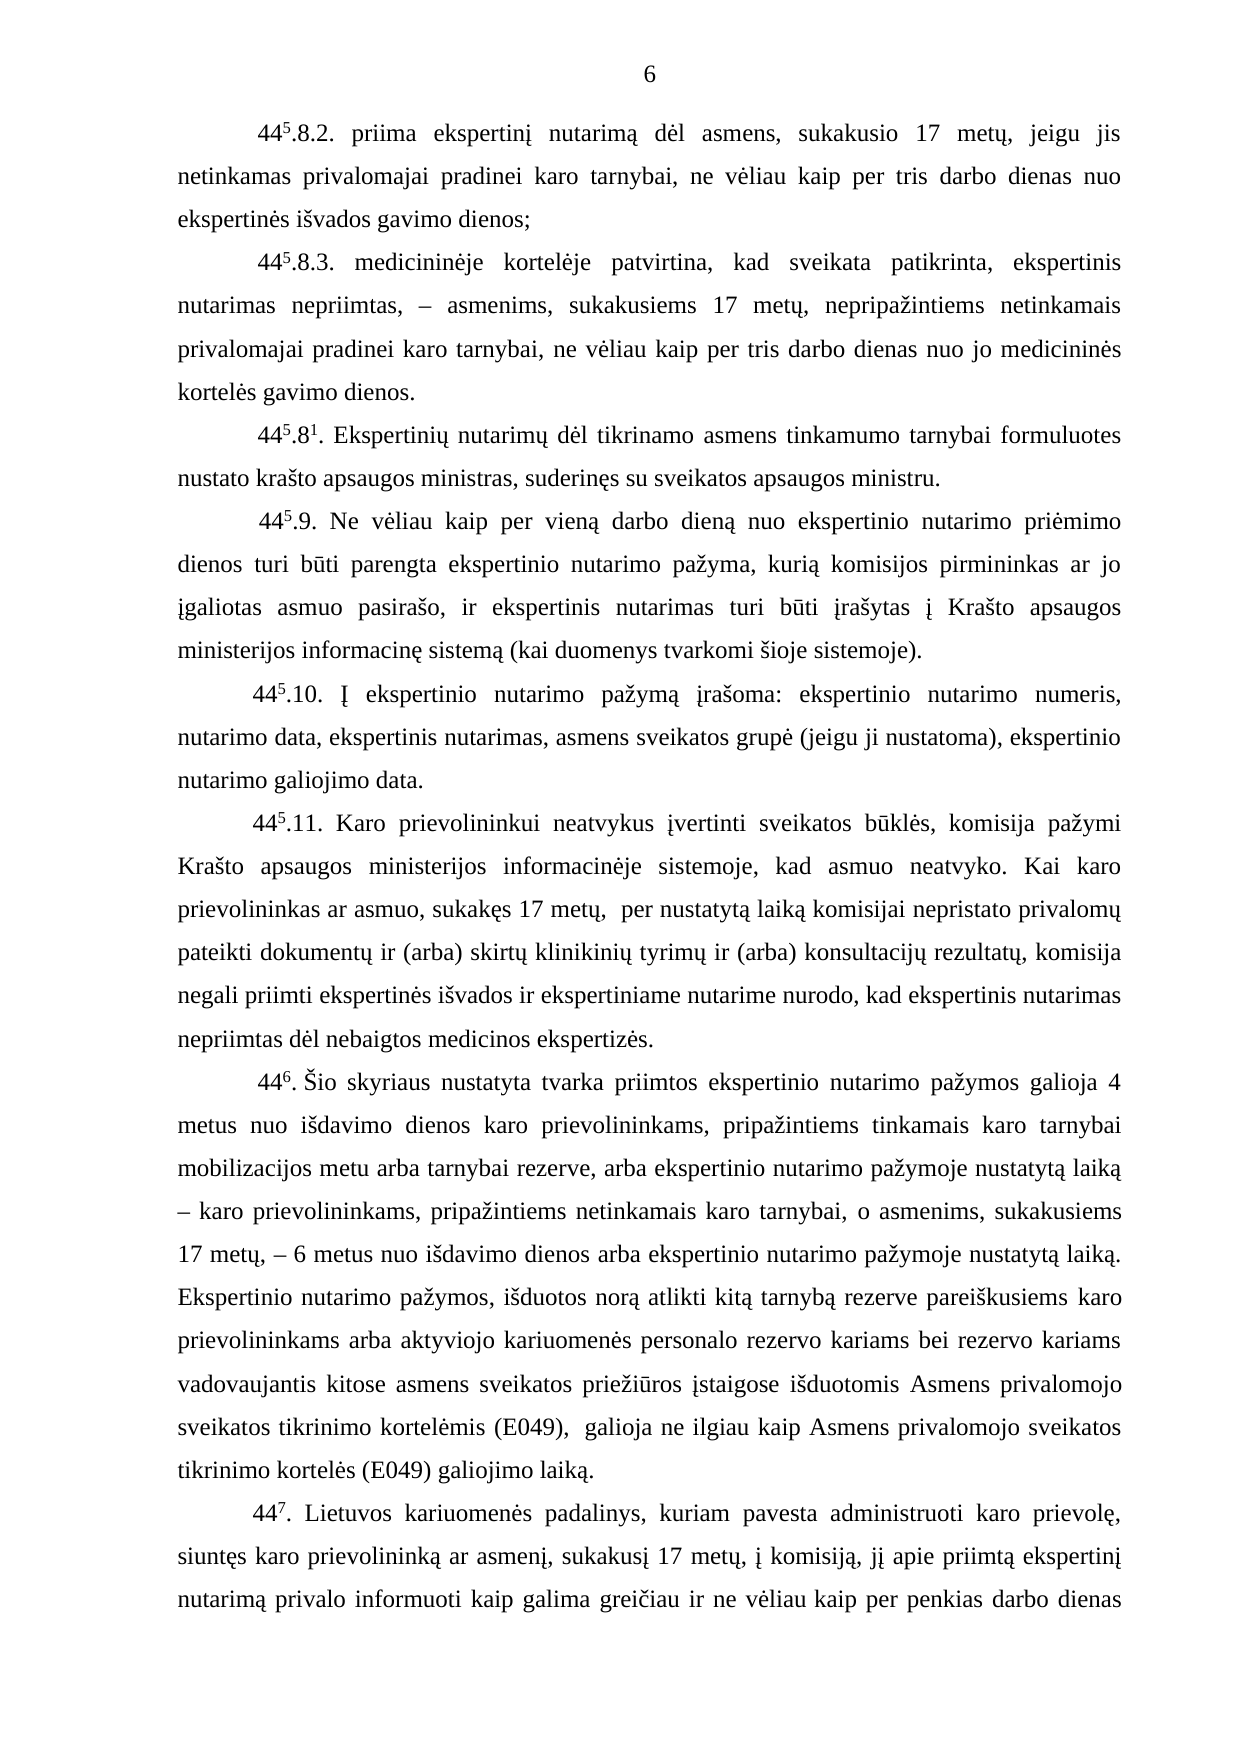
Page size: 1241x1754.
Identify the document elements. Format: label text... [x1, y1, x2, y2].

text 445.9. Ne vėliau kaip per vieną darbo dieną nuo ekspertinio nutarimo priėmimo dienos turi būti parengta ekspertinio nutarimo pažyma, kurią komisijos pirmininkas ar jo įgaliotas asmuo pasirašo, ir ekspertinis nutarimas turi būti įrašytas į Krašto apsaugos ministerijos informacinę sistemą (kai duomenys tvarkomi šioje sistemoje). [177, 506, 1122, 664]
text 446. Šio skyriaus nustatyta tvarka priimtos ekspertinio nutarimo pažymos galioja 4 metus nuo išdavimo dienos karo prievolininkams, pripažintiems tinkamais karo tarnybai mobilizacijos metu arba tarnybai rezerve, arba ekspertinio nutarimo pažymoje nustatytą laiką – karo prievolininkams, pripažintiems netinkamais karo tarnybai, o asmenims, sukakusiems 17 metų, – 6 metus nuo išdavimo dienos arba ekspertinio nutarimo pažymoje nustatytą laiką. Ekspertinio nutarimo pažymos, išduotos norą atlikti kitą tarnybą rezerve pareiškusiems karo prievolininkams arba aktyviojo kariuomenės personalo rezervo kariams bei rezervo kariams vadovaujantis kitose asmens sveikatos priežiūros įstaigose išduotomis Asmens privalomojo sveikatos tikrinimo kortelėmis (E049), galioja ne ilgiau kaip Asmens privalomojo sveikatos tikrinimo kortelės (E049) galiojimo laiką. [177, 1067, 1122, 1484]
text 445.10. Į ekspertinio nutarimo pažymą įrašoma: ekspertinio nutarimo numeris, nutarimo data, ekspertinis nutarimas, asmens sveikatos grupė (jeigu ji nustatoma), ekspertinio nutarimo galiojimo data. [177, 679, 1122, 794]
text 445.11. Karo prievolininkui neatvykus įvertinti sveikatos būklės, komisija pažymi Krašto apsaugos ministerijos informacinėje sistemoje, kad asmuo neatvyko. Kai karo prievolininkas ar asmuo, sukakęs 17 metų, per nustatytą laiką komisijai nepristato privalomų pateikti dokumentų ir (arba) skirtų klinikinių tyrimų ir (arba) konsultacijų rezultatų, komisija negali priimti ekspertinės išvados ir ekspertiniame nutarime nurodo, kad ekspertinis nutarimas nepriimtas dėl nebaigtos medicinos ekspertizės. [177, 808, 1122, 1052]
text 447. Lietuvos kariuomenės padalinys, kuriam pavesta administruoti karo prievolę, siuntęs karo prievolininką ar asmenį, sukakusį 17 metų, į komisiją, jį apie priimtą ekspertinį nutarimą privalo informuoti kaip galima greičiau ir ne vėliau kaip per penkias darbo dienas [177, 1498, 1122, 1613]
text 445.81. Ekspertinių nutarimų dėl tikrinamo asmens tinkamumo tarnybai formuluotes nustato krašto apsaugos ministras, suderinęs su sveikatos apsaugos ministru. [177, 420, 1122, 492]
text 445.8.3. medicininėje kortelėje patvirtina, kad sveikata patikrinta, ekspertinis nutarimas nepriimtas, – asmenims, sukakusiems 17 metų, nepripažintiems netinkamais privalomajai pradinei karo tarnybai, ne vėliau kaip per tris darbo dienas nuo jo medicininės kortelės gavimo dienos. [177, 247, 1122, 406]
text 445.8.2. priima ekspertinį nutarimą dėl asmens, sukakusio 17 metų, jeigu jis netinkamas privalomajai pradinei karo tarnybai, ne vėliau kaip per tris darbo dienas nuo ekspertinės išvados gavimo dienos; [177, 118, 1122, 233]
